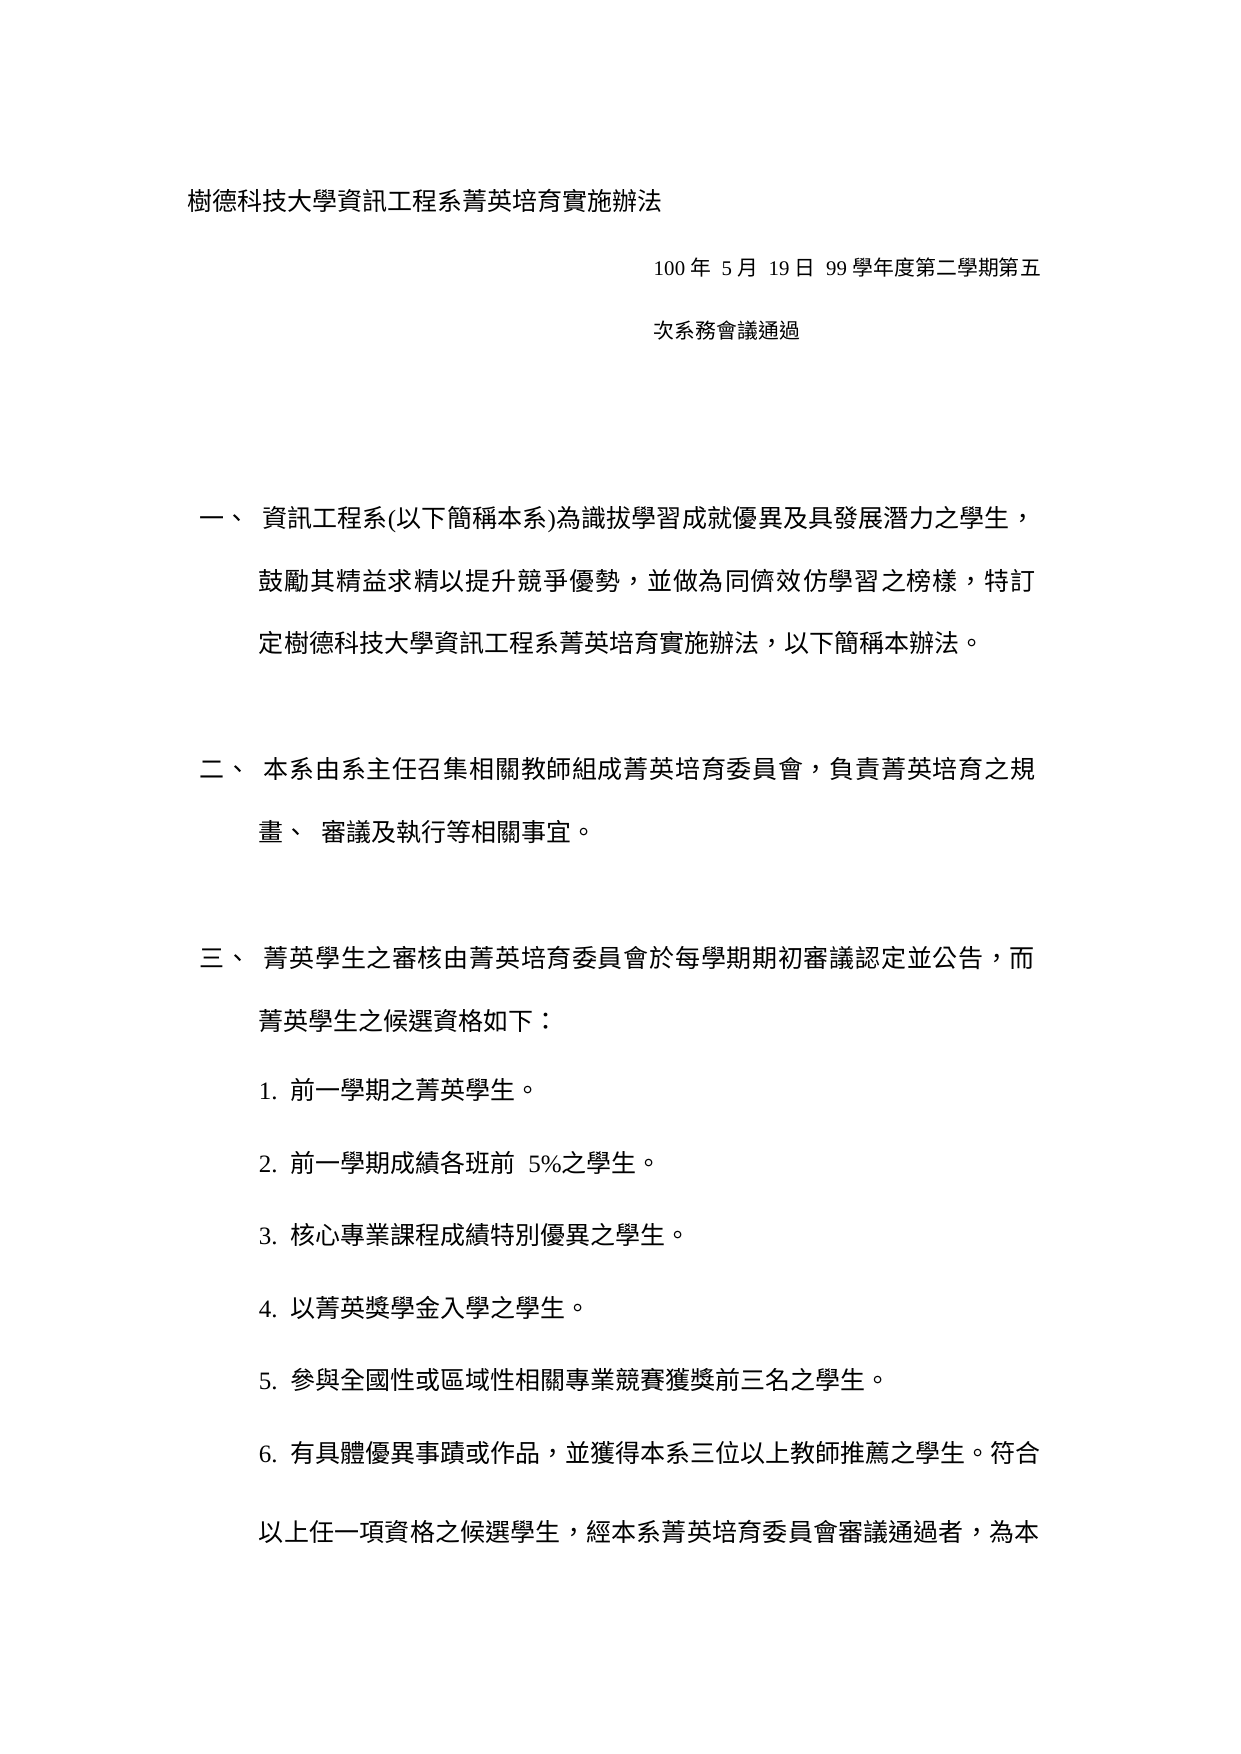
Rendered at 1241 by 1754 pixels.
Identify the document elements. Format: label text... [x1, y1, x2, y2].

text 100 年 5 月 19 日 99 學年度第二學期第五次系務會議通過 [653, 225, 1053, 350]
text 二、 本系由系主任召集相關教師組成菁英培育委員會，負責菁英培育之規畫、 審議及執行等相關事宜。 [199, 726, 1036, 851]
text 6. 有具體優異事蹟或作品，並獲得本系三位以上教師推薦之學生。符合以上任一項資格之候選學生，經本系菁英培育委員會審議通過者，為本 [258, 1410, 1053, 1551]
text 3. 核心專業課程成績特別優異之學生。 [258, 1192, 1053, 1255]
text 一、 資訊工程系(以下簡稱本系)為識拔學習成就優異及具發展潛力之學生，鼓勵其精益求精以提升競爭優勢，並做為同儕效仿學習之榜樣，特訂定樹德科技大學資訊工程系菁英培育實施辦法，以下簡稱本辦法。 [199, 475, 1036, 663]
text 1. 前一學期之菁英學生。 [258, 1047, 1053, 1110]
text 三、 菁英學生之審核由菁英培育委員會於每學期期初審議認定並公告，而菁英學生之候選資格如下： [199, 915, 1036, 1040]
text 4. 以菁英獎學金入學之學生。 [258, 1265, 1053, 1327]
subtitle 樹德科技大學資訊工程系菁英培育實施辦法 [187, 158, 1053, 221]
text 5. 參與全國性或區域性相關專業競賽獲獎前三名之學生。 [258, 1337, 1053, 1400]
text 2. 前一學期成績各班前 5%之學生。 [258, 1120, 1053, 1182]
